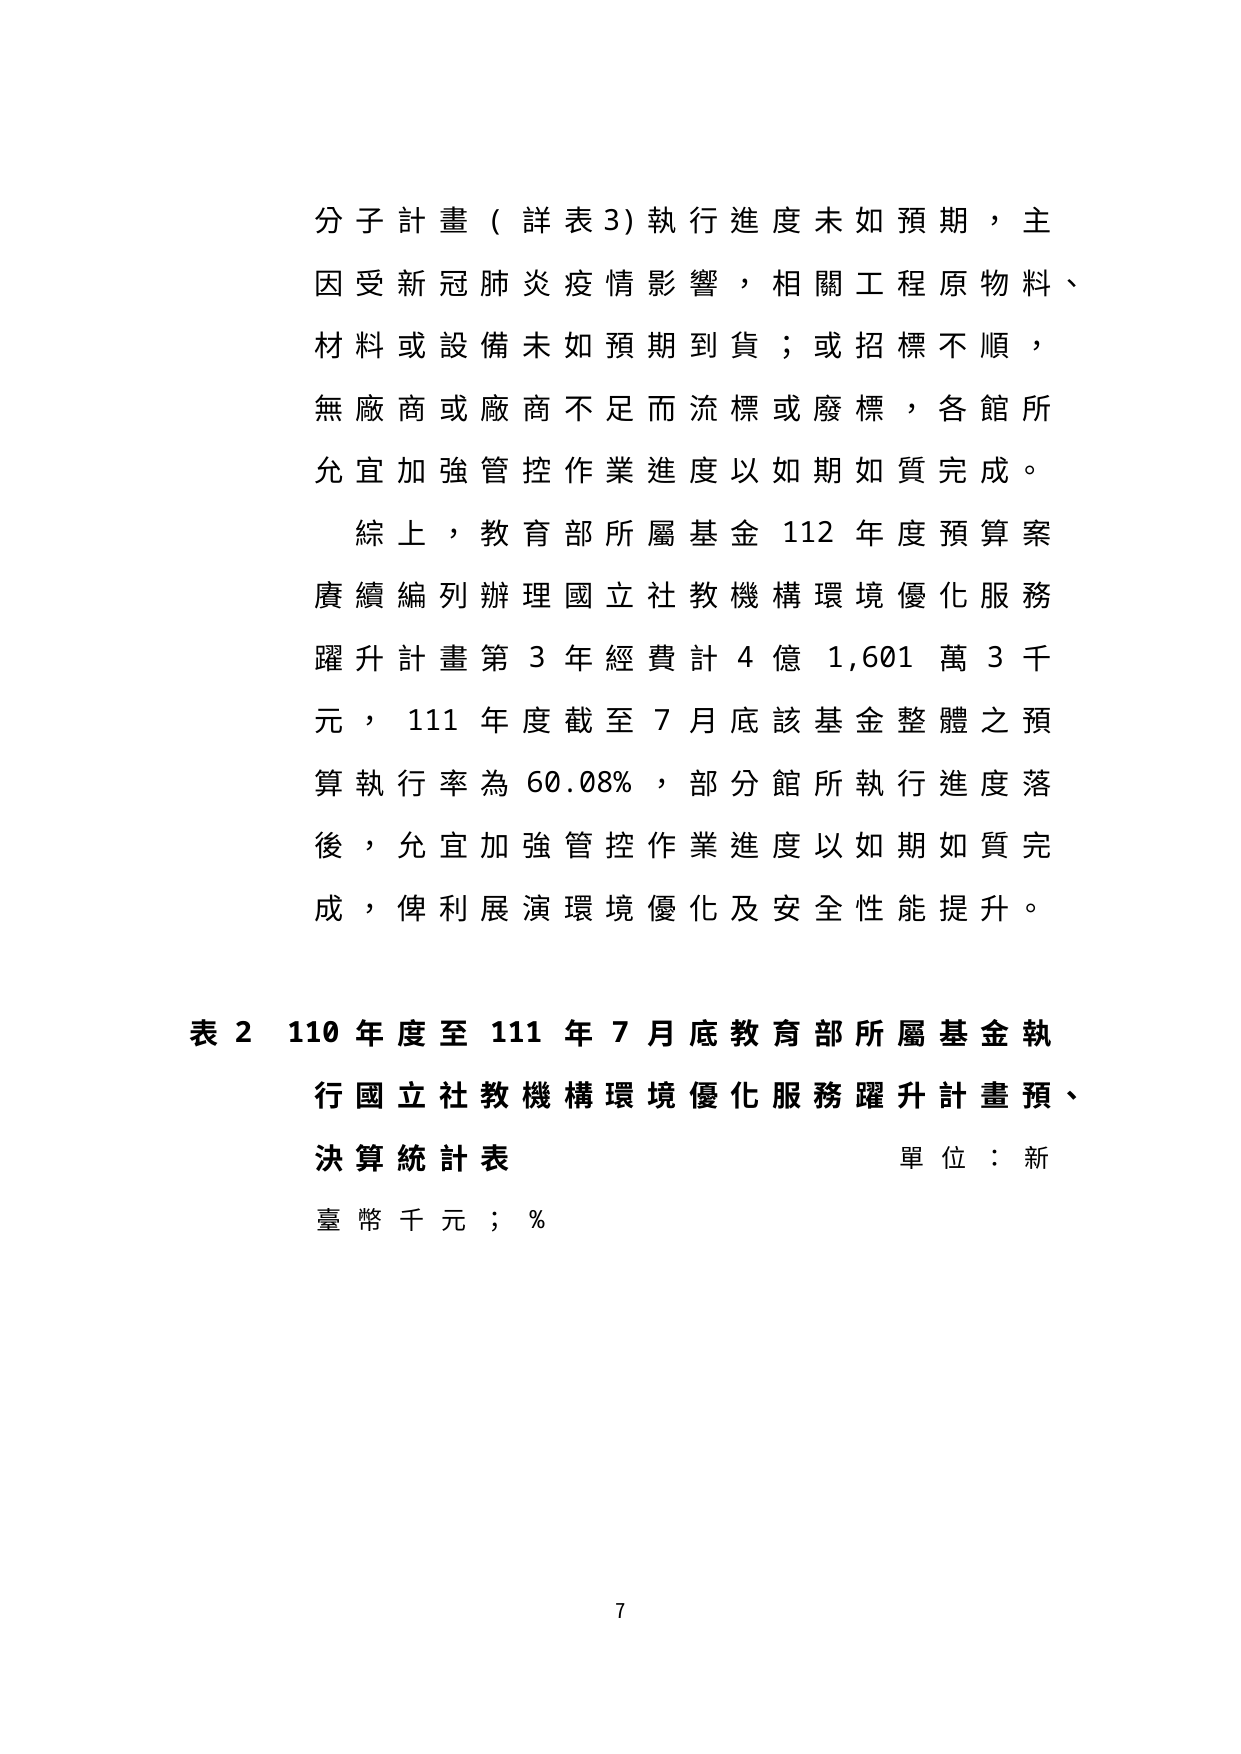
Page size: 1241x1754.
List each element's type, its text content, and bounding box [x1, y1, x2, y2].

text 綜上，教育部所屬基金112年度預算案賡續編列辦理國立社教機構環境優化服務躍升計畫第3年經費計4億1,601萬3千元，111年度截至7月底該基金整體之預算執行率為60.08%，部分館所執行進度落後，允宜加強管控作業進度以如期如質完成，俾利展演環境優化及安全性能提升。 [271, 490, 1058, 927]
text 由教育部所屬基金各館所截至111年7月底之預算執行情形觀之(詳表2)，110年度決算數(補助款撥付數)皆等於預算數，執行率100%。111年截至7月底執行數2億242萬1千元，占預算數3億3,692萬4千元之60.08%，其中執行率最低為科教館之17.53%及海生館42.89%。依各館所提供各子計畫執行進度，截至111年7月底計有科博館、科工館及海生館部分子計畫(詳表3)執行進度未如預期，主因受新冠肺炎疫情影響，相關工程原物料、材料或設備未如預期到貨；或招標不順，無廠商或廠商不足而流標或廢標，各館所允宜加強管控作業進度以如期如質完成。 [271, 177, 1058, 490]
text 表2 110年度至111年7月底教育部所屬基金執行國立社教機構環境優化服務躍升計畫預、決算統計表 單位：新臺幣千元；% [183, 990, 1058, 1240]
